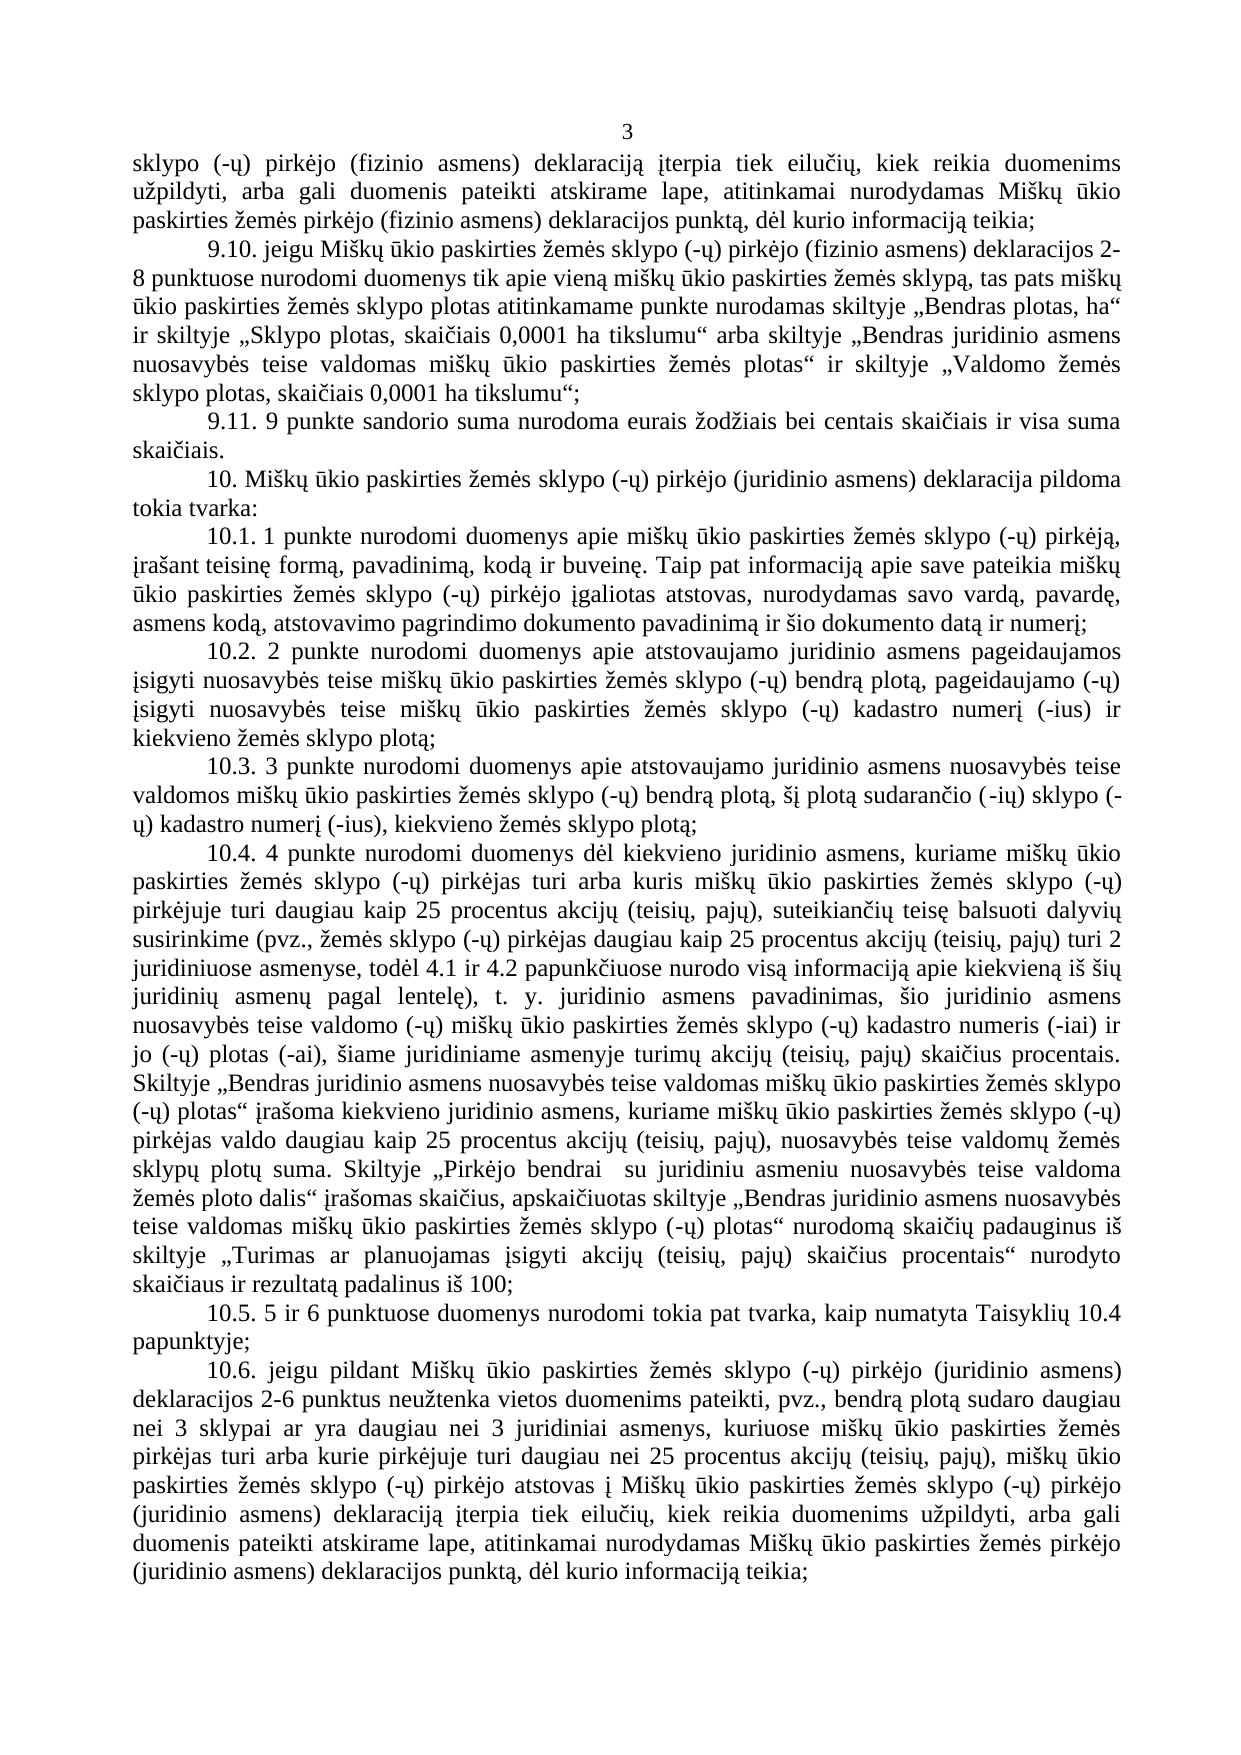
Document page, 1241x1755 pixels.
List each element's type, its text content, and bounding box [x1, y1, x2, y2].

text 10.4. 4 punkte nurodomi duomenys dėl kiekvieno juridinio asmens, kuriame miškų ūkio paskirties žemės sklypo (-ų) pirkėjas turi arba kuris miškų ūkio paskirties žemės sklypo (-ų) pirkėjuje turi daugiau kaip 25 procentus akcijų (teisių, pajų), suteikiančių teisę balsuoti dalyvių susirinkime (pvz., žemės sklypo (-ų) pirkėjas daugiau kaip 25 procentus akcijų (teisių, pajų) turi 2 juridiniuose asmenyse, todėl 4.1 ir 4.2 papunkčiuose nurodo visą informaciją apie kiekvieną iš šių juridinių asmenų pagal lentelę), t. y. juridinio asmens pavadinimas, šio juridinio asmens nuosavybės teise valdomo (-ų) miškų ūkio paskirties žemės sklypo (-ų) kadastro numeris (-iai) ir jo (-ų) plotas (-ai), šiame juridiniame asmenyje turimų akcijų (teisių, pajų) skaičius procentais. Skiltyje „Bendras juridinio asmens nuosavybės teise valdomas miškų ūkio paskirties žemės sklypo (-ų) plotas“ įrašoma kiekvieno juridinio asmens, kuriame miškų ūkio paskirties žemės sklypo (-ų) pirkėjas valdo daugiau kaip 25 procentus akcijų (teisių, pajų), nuosavybės teise valdomų žemės sklypų plotų suma. Skiltyje „Pirkėjo bendrai su juridiniu asmeniu nuosavybės teise valdoma žemės ploto dalis“ įrašomas skaičius, apskaičiuotas skiltyje „Bendras juridinio asmens nuosavybės teise valdomas miškų ūkio paskirties žemės sklypo (‑ų) plotas“ nurodomą skaičių padauginus iš skiltyje „Turimas ar planuojamas įsigyti akcijų (teisių, pajų) skaičius procentais“ nurodyto skaičiaus ir rezultatą padalinus iš 100; [132, 838, 1122, 1298]
text 10.6. jeigu pildant Miškų ūkio paskirties žemės sklypo (-ų) pirkėjo (juridinio asmens) deklaracijos 2-6 punktus neužtenka vietos duomenims pateikti, pvz., bendrą plotą sudaro daugiau nei 3 sklypai ar yra daugiau nei 3 juridiniai asmenys, kuriuose miškų ūkio paskirties žemės pirkėjas turi arba kurie pirkėjuje turi daugiau nei 25 procentus akcijų (teisių, pajų), miškų ūkio paskirties žemės sklypo (-ų) pirkėjo atstovas į Miškų ūkio paskirties žemės sklypo (-ų) pirkėjo (juridinio asmens) deklaraciją įterpia tiek eilučių, kiek reikia duomenims užpildyti, arba gali duomenis pateikti atskirame lape, atitinkamai nurodydamas Miškų ūkio paskirties žemės pirkėjo (juridinio asmens) deklaracijos punktą, dėl kurio informaciją teikia; [132, 1355, 1122, 1585]
text sklypo (-ų) pirkėjo (fizinio asmens) deklaraciją įterpia tiek eilučių, kiek reikia duomenims užpildyti, arba gali duomenis pateikti atskirame lape, atitinkamai nurodydamas Miškų ūkio paskirties žemės pirkėjo (fizinio asmens) deklaracijos punktą, dėl kurio informaciją teikia; [132, 148, 1122, 234]
text 10.1. 1 punkte nurodomi duomenys apie miškų ūkio paskirties žemės sklypo (-ų) pirkėją, įrašant teisinę formą, pavadinimą, kodą ir buveinę. Taip pat informaciją apie save pateikia miškų ūkio paskirties žemės sklypo (-ų) pirkėjo įgaliotas atstovas, nurodydamas savo vardą, pavardę, asmens kodą, atstovavimo pagrindimo dokumento pavadinimą ir šio dokumento datą ir numerį; [132, 521, 1122, 636]
text 9.11. 9 punkte sandorio suma nurodoma eurais žodžiais bei centais skaičiais ir visa suma skaičiais. [132, 406, 1122, 464]
text 9.10. jeigu Miškų ūkio paskirties žemės sklypo (-ų) pirkėjo (fizinio asmens) deklaracijos 2-8 punktuose nurodomi duomenys tik apie vieną miškų ūkio paskirties žemės sklypą, tas pats miškų ūkio paskirties žemės sklypo plotas atitinkamame punkte nurodamas skiltyje „Bendras plotas, ha“ ir skiltyje „Sklypo plotas, skaičiais 0,0001 ha tikslumu“ arba skiltyje „Bendras juridinio asmens nuosavybės teise valdomas miškų ūkio paskirties žemės plotas“ ir skiltyje „Valdomo žemės sklypo plotas, skaičiais 0,0001 ha tikslumu“; [132, 234, 1122, 406]
text 10.5. 5 ir 6 punktuose duomenys nurodomi tokia pat tvarka, kaip numatyta Taisyklių 10.4 papunktyje; [132, 1298, 1122, 1355]
text 10.3. 3 punkte nurodomi duomenys apie atstovaujamo juridinio asmens nuosavybės teise valdomos miškų ūkio paskirties žemės sklypo (-ų) bendrą plotą, šį plotą sudarančio (‑ių) sklypo (-ų) kadastro numerį (-ius), kiekvieno žemės sklypo plotą; [132, 751, 1122, 838]
text 10. Miškų ūkio paskirties žemės sklypo (-ų) pirkėjo (juridinio asmens) deklaracija pildoma tokia tvarka: [132, 464, 1122, 521]
text 10.2. 2 punkte nurodomi duomenys apie atstovaujamo juridinio asmens pageidaujamos įsigyti nuosavybės teise miškų ūkio paskirties žemės sklypo (-ų) bendrą plotą, pageidaujamo (-ų) įsigyti nuosavybės teise miškų ūkio paskirties žemės sklypo (-ų) kadastro numerį (-ius) ir kiekvieno žemės sklypo plotą; [132, 636, 1122, 751]
